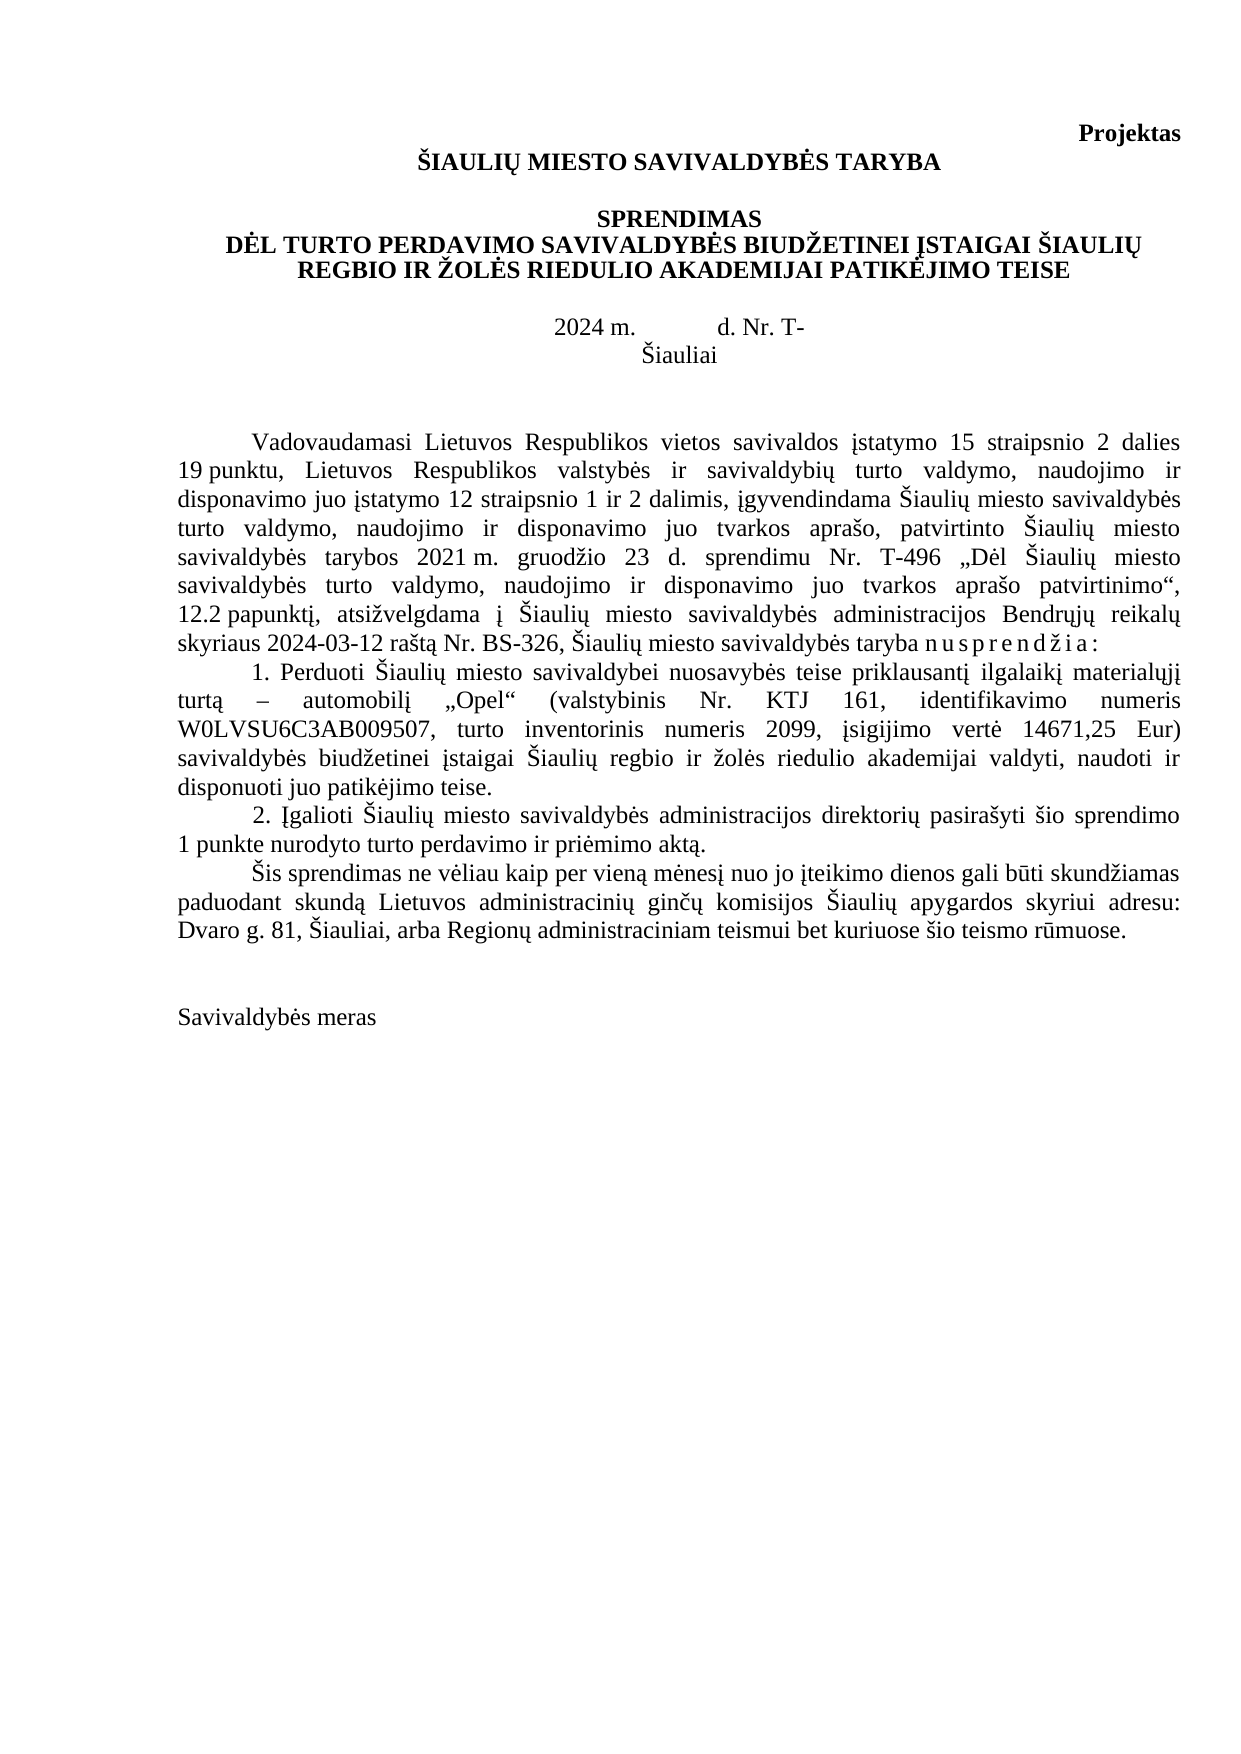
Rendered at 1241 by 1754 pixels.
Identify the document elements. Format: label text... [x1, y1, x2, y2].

text Šis sprendimas ne vėliau kaip per vieną mėnesį nuo jo įteikimo dienos gali būti skundžiamas paduodant skundą Lietuvos administracinių ginčų komisijos Šiaulių apygardos skyriui adresu: Dvaro g. 81, Šiauliai, arba Regionų administraciniam teismui bet kuriuose šio teismo rūmuose. [177, 858, 1181, 944]
text 2024 m. d. Nr. T- [177, 312, 1181, 341]
text ŠIAULIŲ MIESTO SAVIVALDYBĖS TARYBA [177, 147, 1181, 176]
text DĖL TURTO PERDAVIMO SAVIVALDYBĖS BIUDŽETINEI ĮSTAIGAI ŠIAULIŲ REGBIO IR ŽOLĖS RIEDULIO AKADEMIJAI PATIKĖJIMO TEISE [177, 233, 1190, 283]
text 1. Perduoti Šiaulių miesto savivaldybei nuosavybės teise priklausantį ilgalaikį materialųjį turtą – automobilį „Opel“ (valstybinis Nr. KTJ 161, identifikavimo numeris W0LVSU6C3AB009507, turto inventorinis numeris 2099, įsigijimo vertė 14671,25 Eur) savivaldybės biudžetinei įstaigai Šiaulių regbio ir žolės riedulio akademijai valdyti, naudoti ir disponuoti juo patikėjimo teise. [177, 657, 1181, 801]
text SPRENDIMAS [177, 204, 1181, 233]
text Vadovaudamasi Lietuvos Respublikos vietos savivaldos įstatymo 15 straipsnio 2 dalies 19 punktu, Lietuvos Respublikos valstybės ir savivaldybių turto valdymo, naudojimo ir disponavimo juo įstatymo 12 straipsnio 1 ir 2 dalimis, įgyvendindama Šiaulių miesto savivaldybės turto valdymo, naudojimo ir disponavimo juo tvarkos aprašo, patvirtinto Šiaulių miesto savivaldybės tarybos 2021 m. gruodžio 23 d. sprendimu Nr. T-496 „Dėl Šiaulių miesto savivaldybės turto valdymo, naudojimo ir disponavimo juo tvarkos aprašo patvirtinimo“, 12.2 papunktį, atsižvelgdama į Šiaulių miesto savivaldybės administracijos Bendrųjų reikalų skyriaus 2024-03-12 raštą Nr. BS-326, Šiaulių miesto savivaldybės taryba nusprendžia: [177, 427, 1181, 657]
text Šiauliai [177, 341, 1181, 369]
text Projektas [177, 118, 1181, 147]
text 2. Įgalioti Šiaulių miesto savivaldybės administracijos direktorių pasirašyti šio sprendimo 1 punkte nurodyto turto perdavimo ir priėmimo aktą. [177, 801, 1181, 858]
text Savivaldybės meras [177, 1002, 1181, 1031]
